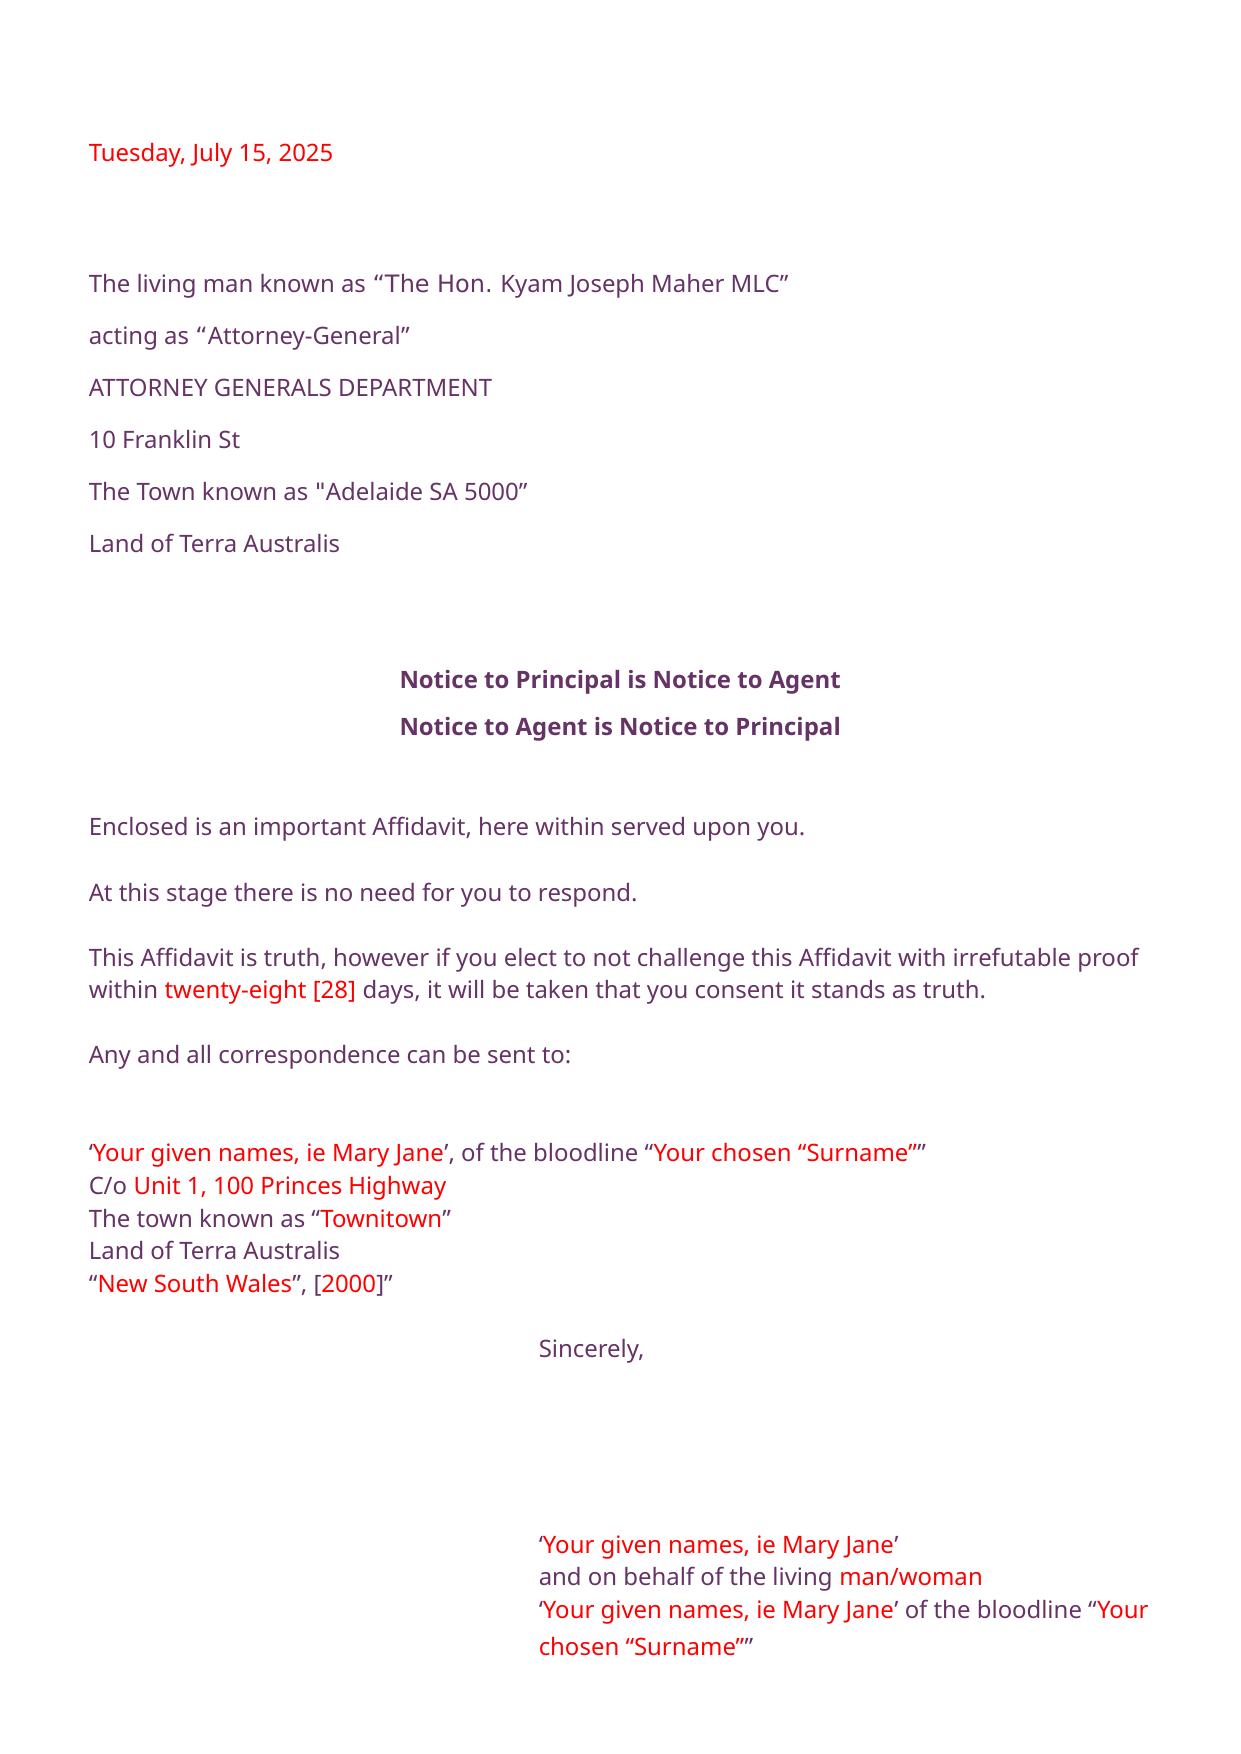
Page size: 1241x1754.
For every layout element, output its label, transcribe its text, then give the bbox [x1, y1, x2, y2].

text 10 Franklin St [88, 422, 1152, 455]
text Land of Terra Australis [88, 526, 1152, 559]
text C/o Unit 1, 100 Princes Highway [88, 1169, 1152, 1201]
text The town known as “Townitown” [88, 1201, 1152, 1234]
text Tuesday, July 15, 2025 [88, 136, 1152, 169]
text “New South Wales”, [2000]” [88, 1267, 1152, 1299]
text Sincerely, [538, 1332, 1152, 1364]
text Enclosed is an important Affidavit, here within served upon you. [88, 810, 1152, 843]
text and on behalf of the living man/woman [538, 1560, 1152, 1593]
text The Town known as "Adelaide SA 5000” [88, 474, 1152, 507]
text Land of Terra Australis [88, 1234, 1152, 1267]
text This Affidavit is truth, however if you elect to not challenge this Affidavit with irrefutable proof within twenty-eight [28] days, it will be taken that you consent it stands as truth. [88, 941, 1152, 1006]
text ‘Your given names, ie Mary Jane’, of the bloodline “Your chosen “Surname”” [88, 1136, 1152, 1169]
text The living man known as “The Hon. Kyam Joseph Maher MLC” [88, 267, 1152, 299]
text At this stage there is no need for you to respond. [88, 875, 1152, 908]
text acting as “Attorney-General” [88, 318, 1152, 351]
text ATTORNEY GENERALS DEPARTMENT [88, 371, 1152, 403]
text Notice to Agent is Notice to Principal [88, 710, 1152, 743]
text Notice to Principal is Notice to Agent [88, 663, 1152, 696]
text Any and all correspondence can be sent to: [88, 1038, 1152, 1071]
text ‘Your given names, ie Mary Jane’ of the bloodline “Your chosen “Surname”” [538, 1593, 1152, 1663]
text ‘Your given names, ie Mary Jane’ [538, 1527, 1152, 1560]
